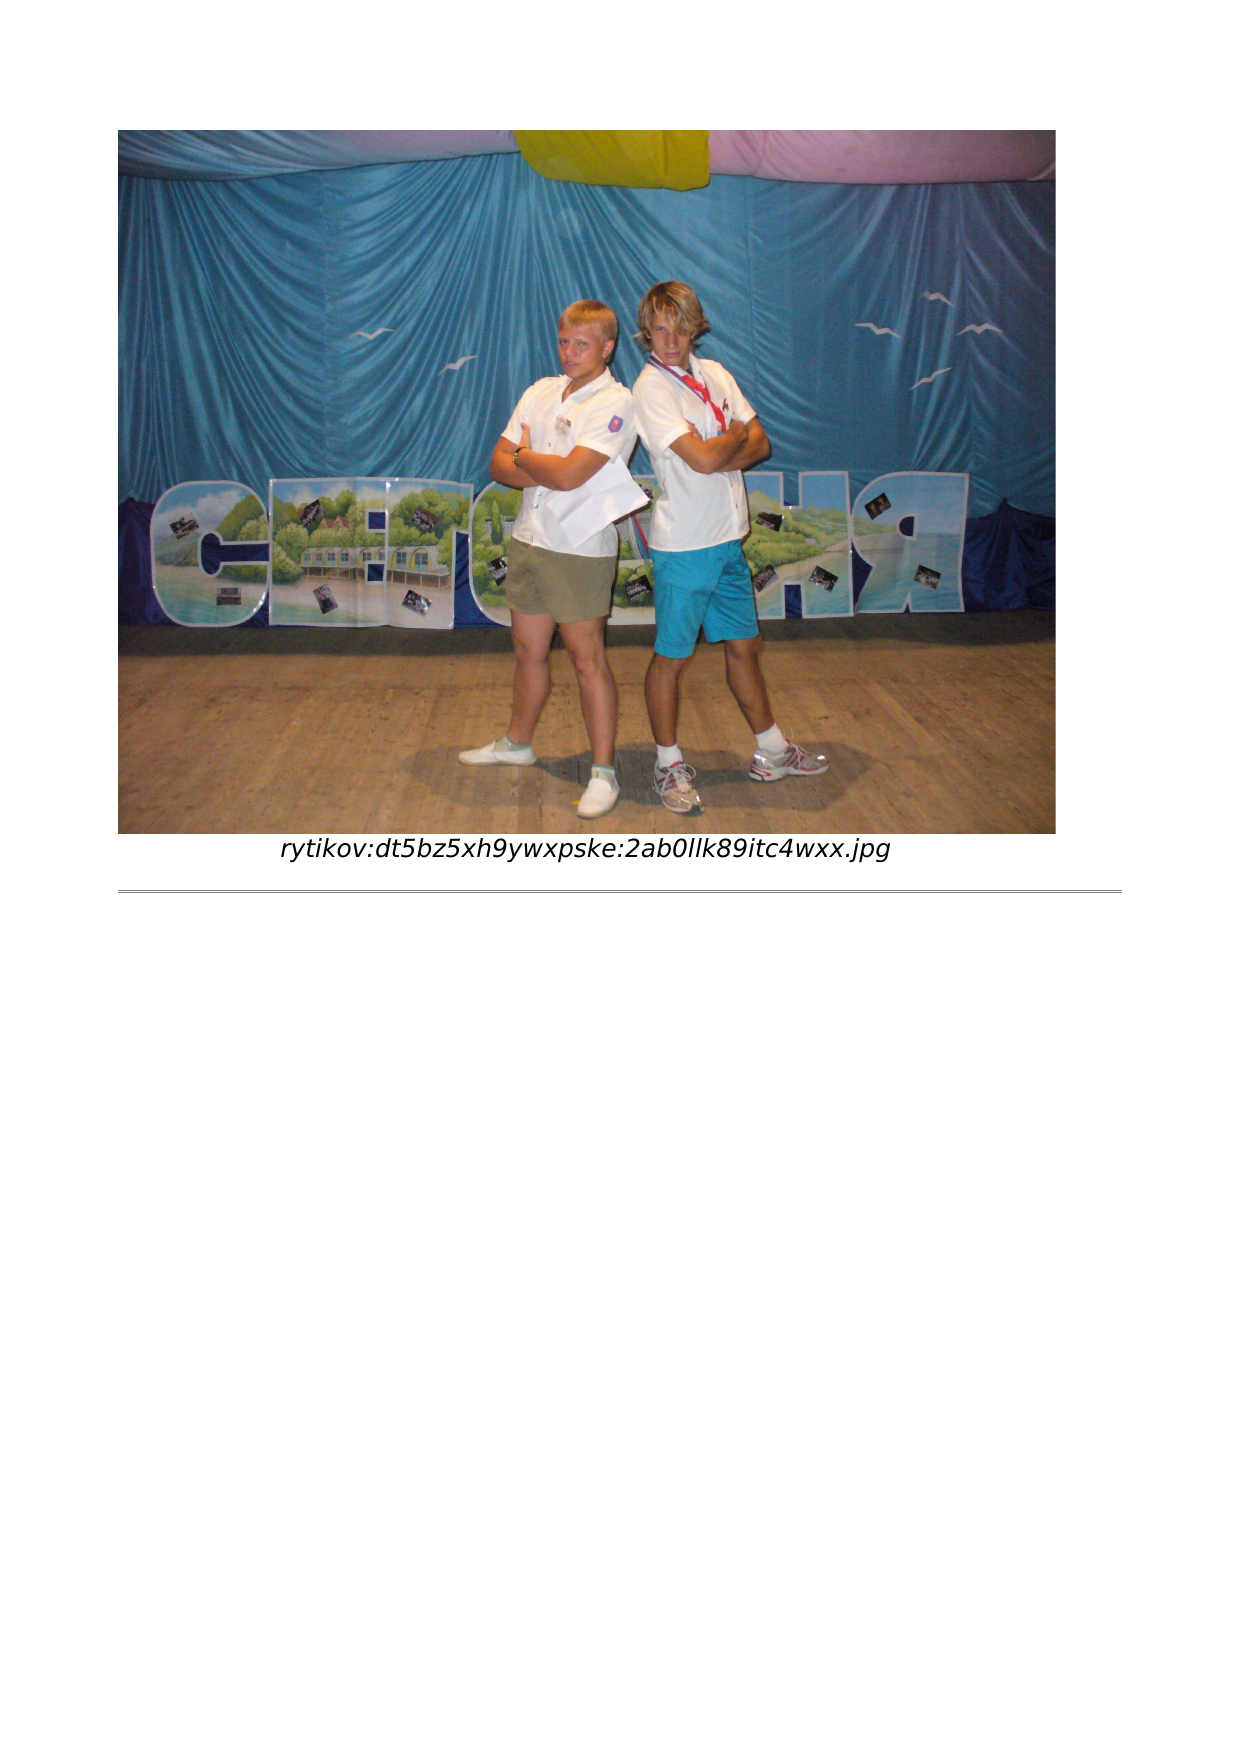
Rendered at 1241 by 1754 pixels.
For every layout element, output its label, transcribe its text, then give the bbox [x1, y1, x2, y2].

text rytikov:dt5bz5xh9ywxpske:2ab0llk89itc4wxx.jpg [118, 834, 1056, 863]
picture [118, 130, 1056, 834]
